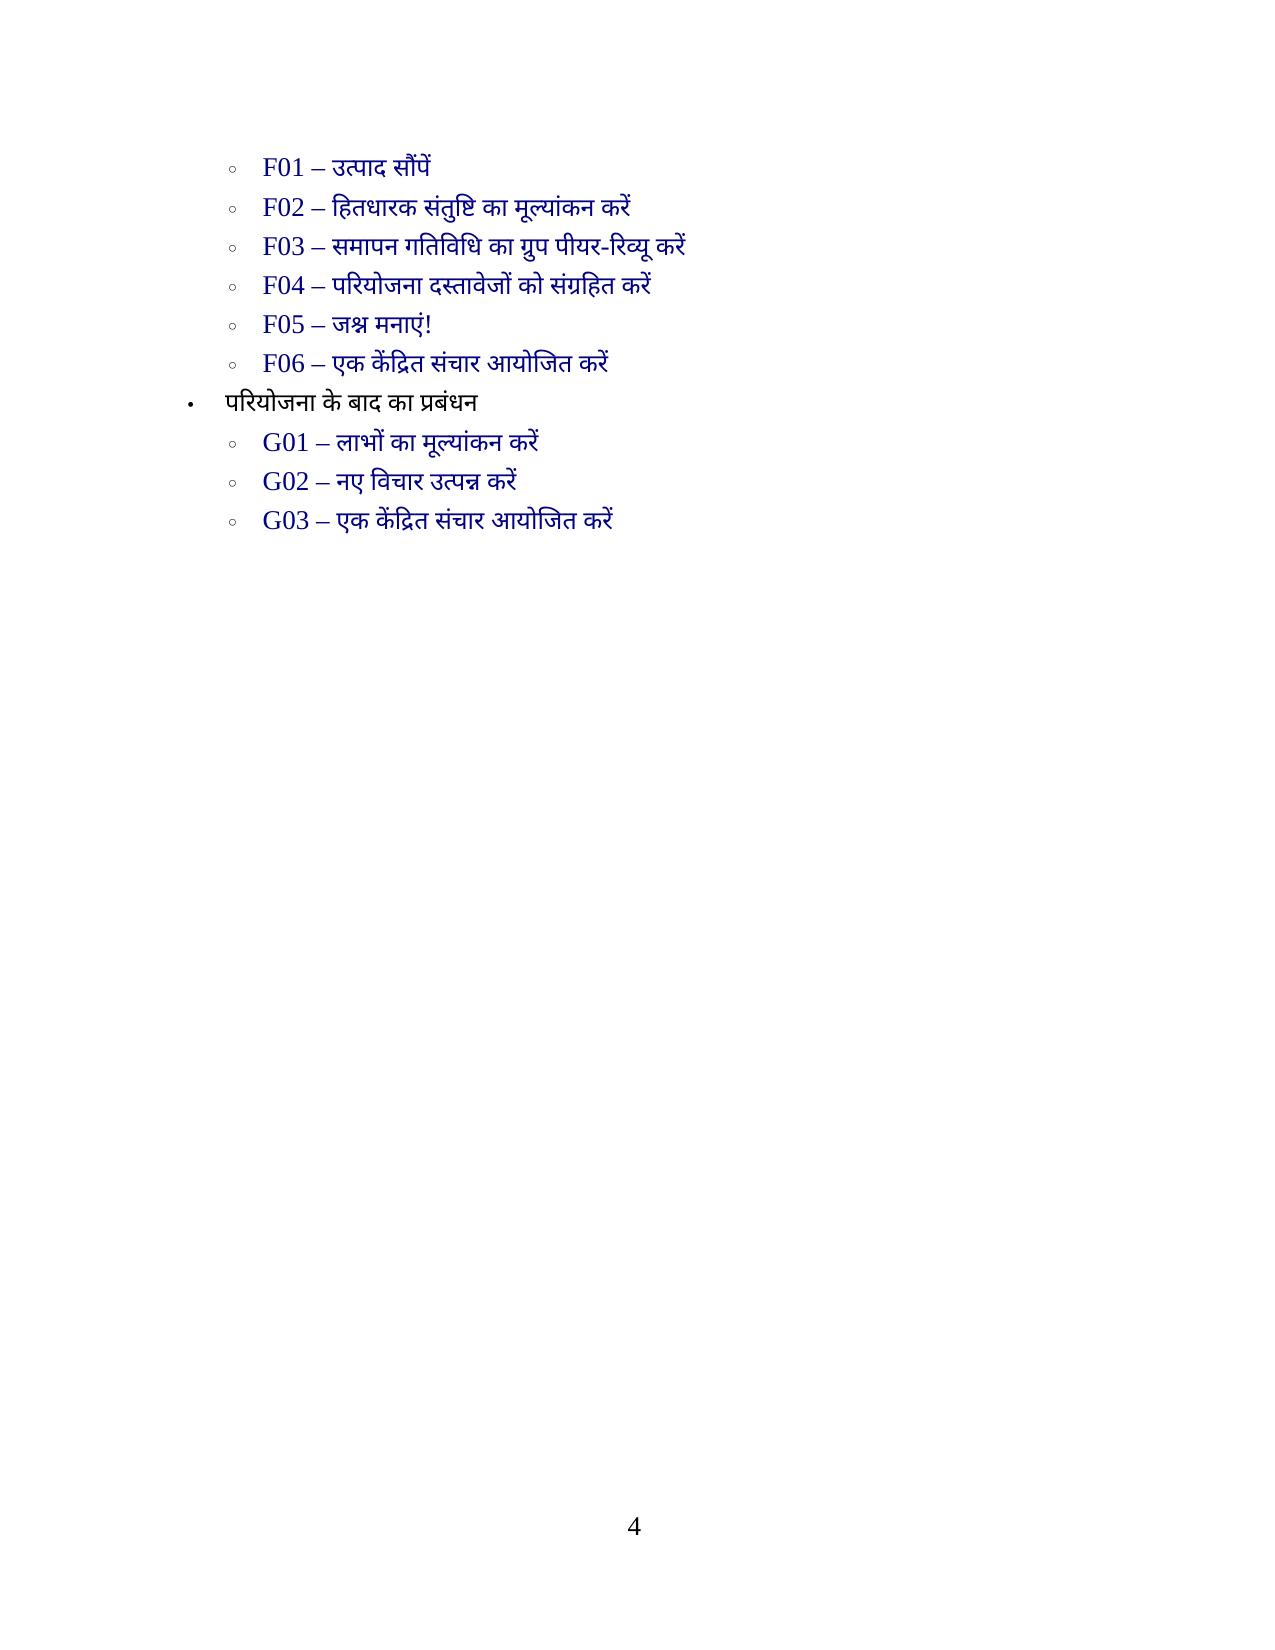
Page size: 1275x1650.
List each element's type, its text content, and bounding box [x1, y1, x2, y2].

list G02 – नए विचार उत्पन्न करें [225, 463, 1125, 497]
list F01 – उत्पाद सौंपें [225, 150, 1125, 184]
list G03 – एक केंद्रित संचार आयोजित करें [225, 502, 1125, 537]
list F03 – समापन गतिविधि का ग्रुप पीयर-रिव्यू करें [225, 228, 1125, 262]
list परियोजना के बाद का प्रबंधन [187, 385, 1125, 419]
list F04 – परियोजना दस्तावेजों को संग्रहित करें [225, 267, 1125, 302]
list G01 – लाभों का मूल्यांकन करें [225, 424, 1125, 458]
list F05 – जश्न मनाएं! [225, 307, 1125, 341]
list F06 – एक केंद्रित संचार आयोजित करें [225, 346, 1125, 380]
list F02 – हितधारक संतुष्टि का मूल्यांकन करें [225, 189, 1125, 223]
